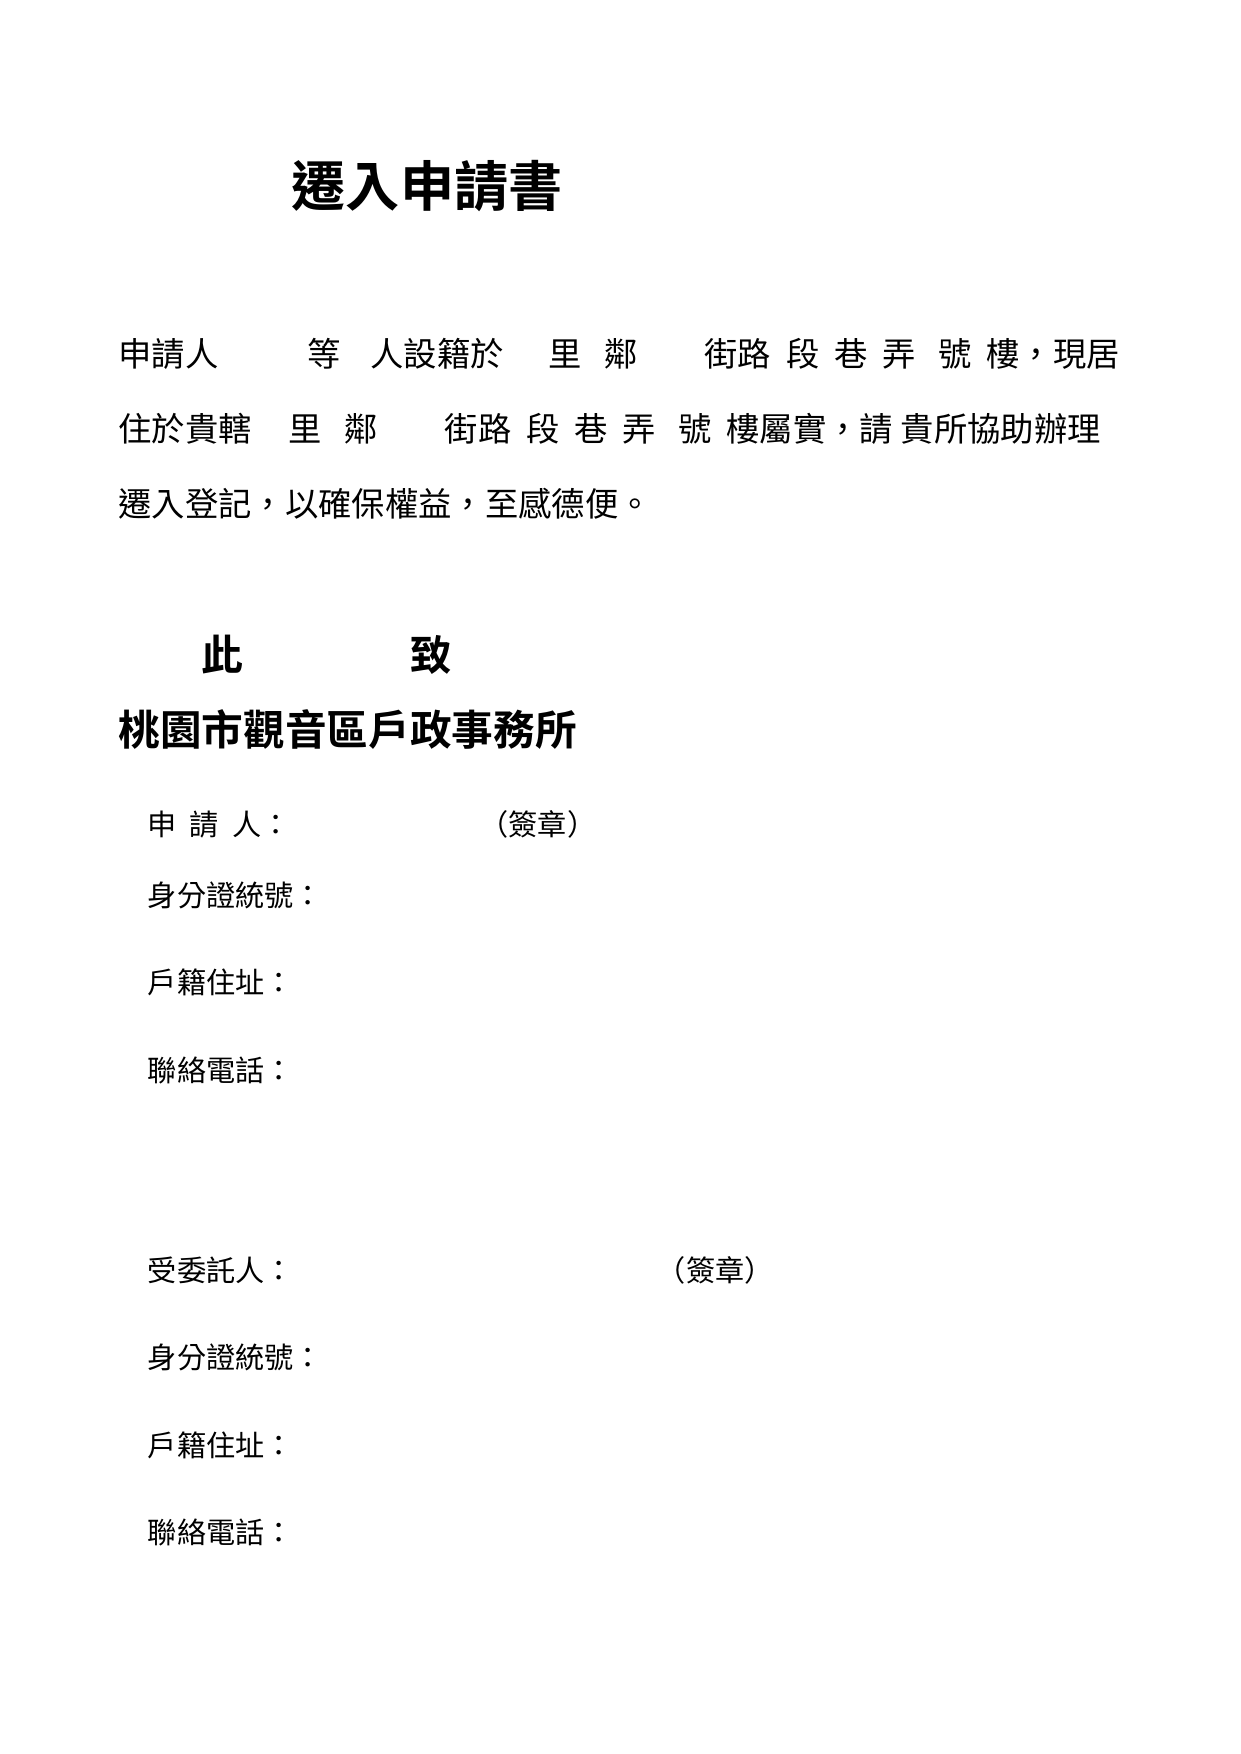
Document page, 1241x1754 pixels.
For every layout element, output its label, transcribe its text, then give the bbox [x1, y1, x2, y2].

text 此 致 [118, 614, 1122, 689]
text 聯絡電話： [148, 1031, 1122, 1106]
text 聯絡電話： [148, 1494, 1122, 1569]
text 申 請 人： （簽章） [148, 802, 1122, 844]
text 戶籍住址： [148, 1406, 1122, 1481]
text 戶籍住址： [148, 944, 1122, 1019]
text 申請人 等 人設籍於 里 鄰 街路 段 巷 弄 號 樓，現居住於貴轄 里 鄰 街路 段 巷 弄 號 樓屬實，請 貴所協助辦理遷入登記，以確保權益，至感德便。 [118, 314, 1122, 539]
text 身分證統號： [148, 1319, 1122, 1394]
text 受委託人： （簽章） [148, 1231, 1122, 1306]
text 桃園市觀音區戶政事務所 [118, 689, 1122, 764]
text 遷入申請書 [118, 127, 1122, 239]
text 身分證統號： [148, 856, 1122, 931]
